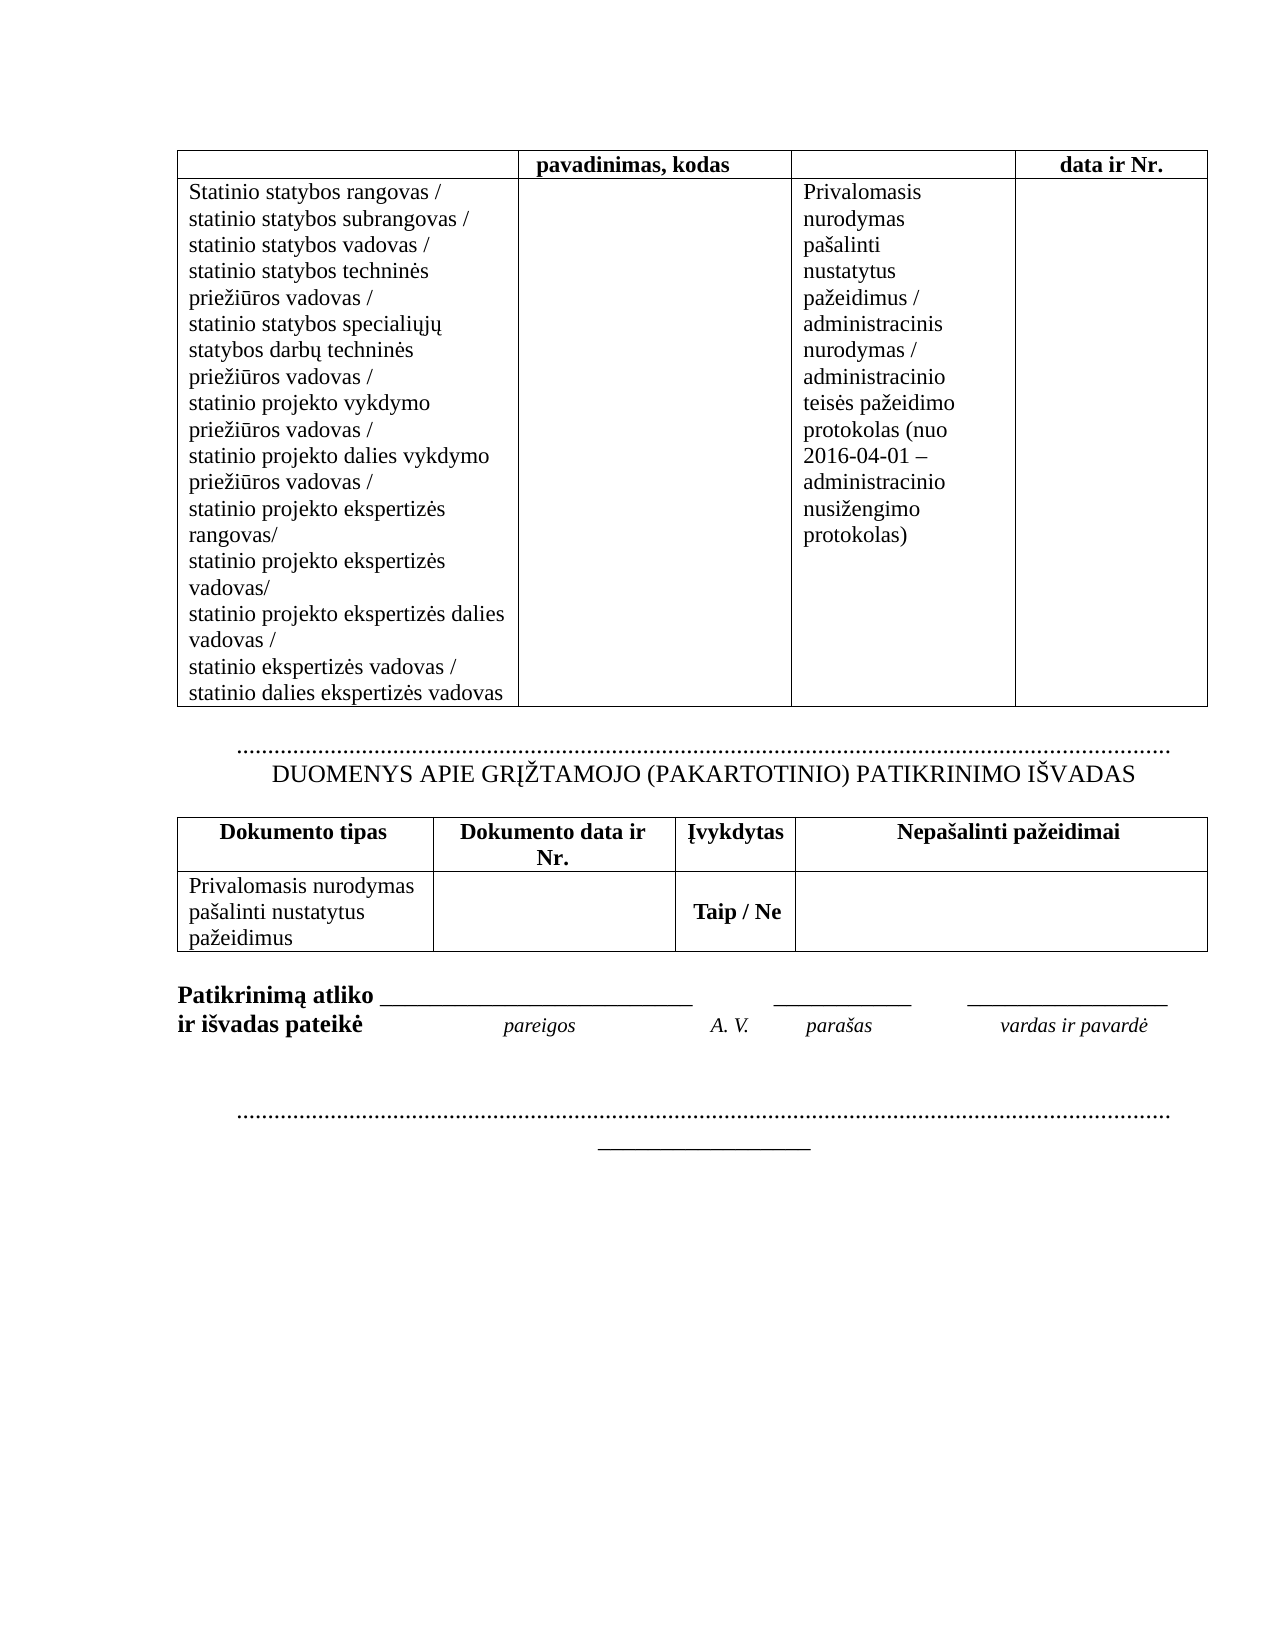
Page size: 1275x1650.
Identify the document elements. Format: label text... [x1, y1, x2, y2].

table_header [792, 151, 1015, 177]
text Duomenys apie grįžtamojo (pakartotinio) patikrinimo išvadas [177, 759, 1172, 788]
table_header [178, 151, 518, 177]
text _________________ [177, 1124, 1172, 1153]
text Patikrinimą atliko _________________________ ___________ ________________ [177, 981, 1172, 1009]
table_header data ir Nr. [1016, 151, 1207, 177]
table_cell [434, 872, 675, 951]
table_header pavadinimas, kodas [519, 151, 791, 177]
text ir išvadas pateikė pareigos A. V. parašas vardas ir pavardė [177, 1009, 1172, 1038]
table_header Dokumento data ir Nr. [434, 818, 675, 871]
table_cell [796, 872, 1207, 951]
table_cell [1016, 179, 1207, 706]
table_cell Privalomasis nurodymas pašalinti nustatytus pažeidimus [178, 872, 433, 951]
table_header Nepašalinti pažeidimai [796, 818, 1207, 871]
table_header Įvykdytas [676, 818, 795, 871]
table_header Dokumento tipas [178, 818, 433, 871]
table_cell Statinio statybos rangovas / statinio statybos subrangovas / statinio statybos vadovas / statinio statybos techninės priežiūros vadovas / statinio statybos specialiųjų statybos darbų techninės priežiūros vadovas / statinio projekto vykdymo priežiūros vadovas / statinio projekto dalies vykdymo priežiūros vadovas / statinio projekto ekspertizės rangovas/ statinio projekto ekspertizės vadovas/ statinio projekto ekspertizės dalies vadovas / statinio ekspertizės vadovas / statinio dalies ekspertizės vadovas [178, 179, 518, 706]
table_cell Privalomasis nurodymas pašalinti nustatytus pažeidimus / administracinis nurodymas / administracinio teisės pažeidimo protokolas (nuo 2016-04-01 – administracinio nusižengimo protokolas) [792, 179, 1015, 706]
table_cell Taip / Ne [676, 872, 795, 951]
table_cell [519, 179, 791, 706]
